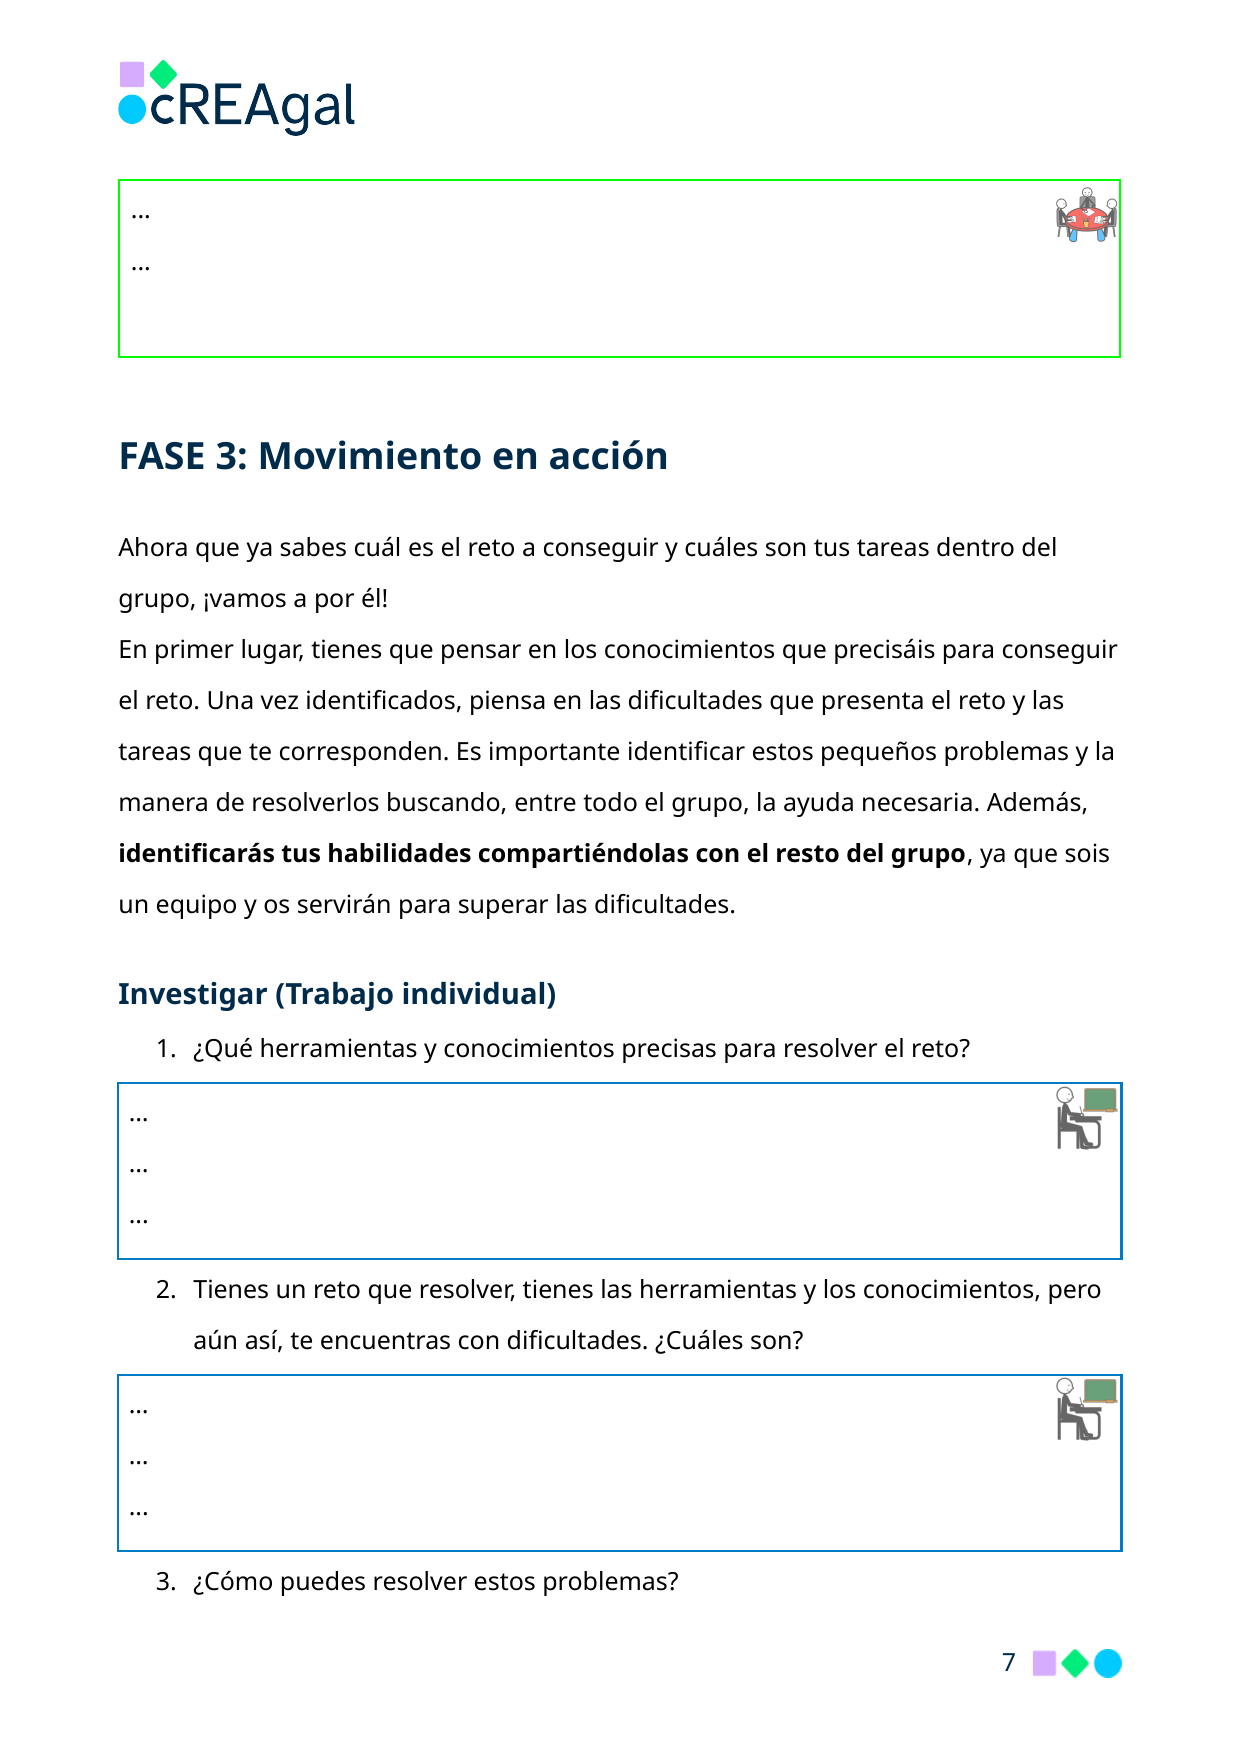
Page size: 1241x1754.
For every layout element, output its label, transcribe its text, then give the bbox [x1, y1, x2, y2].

picture [1112, 1649, 1122, 1660]
table_header … … ... [119, 1084, 1120, 1258]
subtitle FASE 3: Movimiento en acción [118, 429, 1122, 480]
picture [1032, 1649, 1105, 1678]
table_header … … ... [119, 1376, 1120, 1550]
text Ahora que ya sabes cuál es el reto a conseguir y cuáles son tus tareas dentro del grupo, ¡vamos a por él! [118, 529, 1122, 614]
list ¿Cómo puedes resolver estos problemas? [156, 1564, 1122, 1598]
subtitle Investigar (Trabajo individual) [118, 973, 1122, 1013]
table_header ... ... [120, 181, 1119, 356]
list Tienes un reto que resolver, tienes las herramientas y los conocimientos, pero aún así, te encuentras con dificultades. ¿Cuáles son? [156, 1272, 1122, 1357]
picture [118, 60, 355, 136]
text En primer lugar, tienes que pensar en los conocimientos que precisáis para conseguir el reto. Una vez identificados, piensa en las dificultades que presenta el reto y las tareas que te corresponden. Es importante identificar estos pequeños problemas y la manera de resolverlos buscando, entre todo el grupo, la ayuda necesaria. Además, identificarás tus habilidades compartiéndolas con el resto del grupo, ya que sois un equipo y os servirán para superar las dificultades. [118, 631, 1122, 921]
list ¿Qué herramientas y conocimientos precisas para resolver el reto? [156, 1031, 1122, 1065]
picture [1111, 1666, 1122, 1678]
